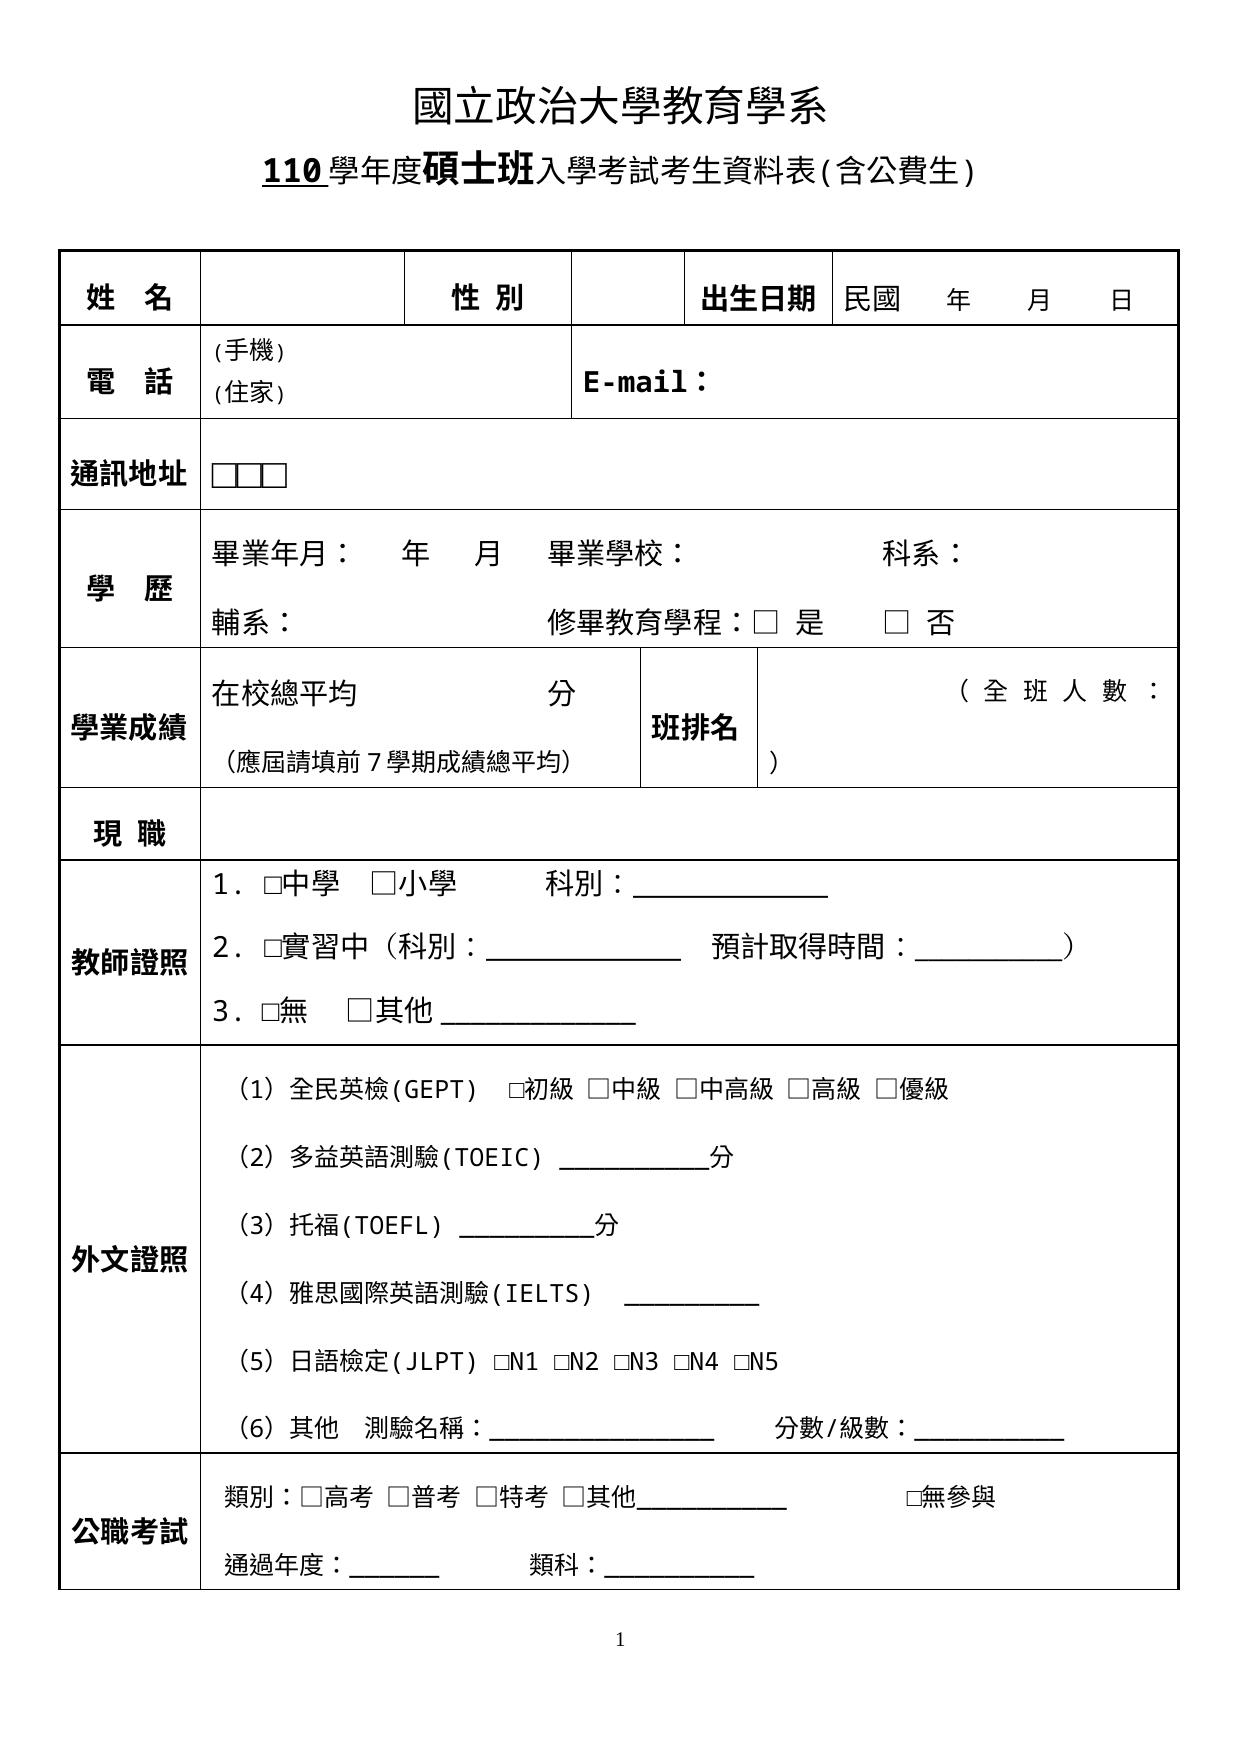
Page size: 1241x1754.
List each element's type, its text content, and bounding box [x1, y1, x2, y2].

table_cell 學 歷 [61, 510, 200, 647]
table_cell 教師證照 [61, 861, 200, 1044]
table_cell 班排名 [641, 648, 757, 787]
table_cell 通訊地址 [61, 419, 200, 509]
table_cell 學業成績 [61, 648, 200, 787]
table_cell 電 話 [61, 326, 200, 418]
table_cell (手機) (住家) [201, 326, 571, 418]
table_cell 外文證照 [61, 1046, 200, 1452]
text 110學年度碩士班入學考試考生資料表(含公費生) [59, 124, 1181, 187]
table_cell 公職考試 [61, 1454, 200, 1588]
table_cell 現 職 [61, 788, 200, 859]
table_cell 類別：□高考 □普考 □特考 □其他__________ □無參與 通過年度：______ 類科：__________ [201, 1454, 1177, 1588]
table_cell 1. □中學 □小學 科別：_____________ 2. □實習中（科別：_____________ 預計取得時間：___________） 3. □無 □其他 _____________ [201, 861, 1177, 1044]
table_cell 在校總平均 分 （應屆請填前7學期成績總平均） [201, 648, 640, 787]
table_header 姓 名 [61, 252, 200, 324]
table_cell （1）全民英檢(GEPT) □初級 □中級 □中高級 □高級 □優級 （2）多益英語測驗(TOEIC) __________分 （3）托福(TOEFL) _________分 （4）雅思國際英語測驗(IELTS) _________ （5）日語檢定(JLPT) □N1 □N2 □N3 □N4 □N5 （6）其他 測驗名稱：_______________ 分數/級數：__________ [201, 1046, 1177, 1452]
table_cell □□□ [201, 419, 1177, 509]
text 國立政治大學教育學系 [59, 62, 1181, 124]
table_cell （全班人數： ） [758, 648, 1177, 787]
table_header 出生日期 [685, 252, 832, 324]
table_cell [201, 788, 1177, 859]
table_header 性 別 [405, 252, 571, 324]
table_cell E-mail： [572, 326, 1177, 418]
table_header 民國 年 月 日 [833, 252, 1177, 324]
table_header [572, 252, 684, 324]
table_cell 畢業年月： 年 月 畢業學校： 科系： 輔系： 修畢教育學程：□ 是 □ 否 [201, 510, 1177, 647]
table_header [201, 252, 404, 324]
